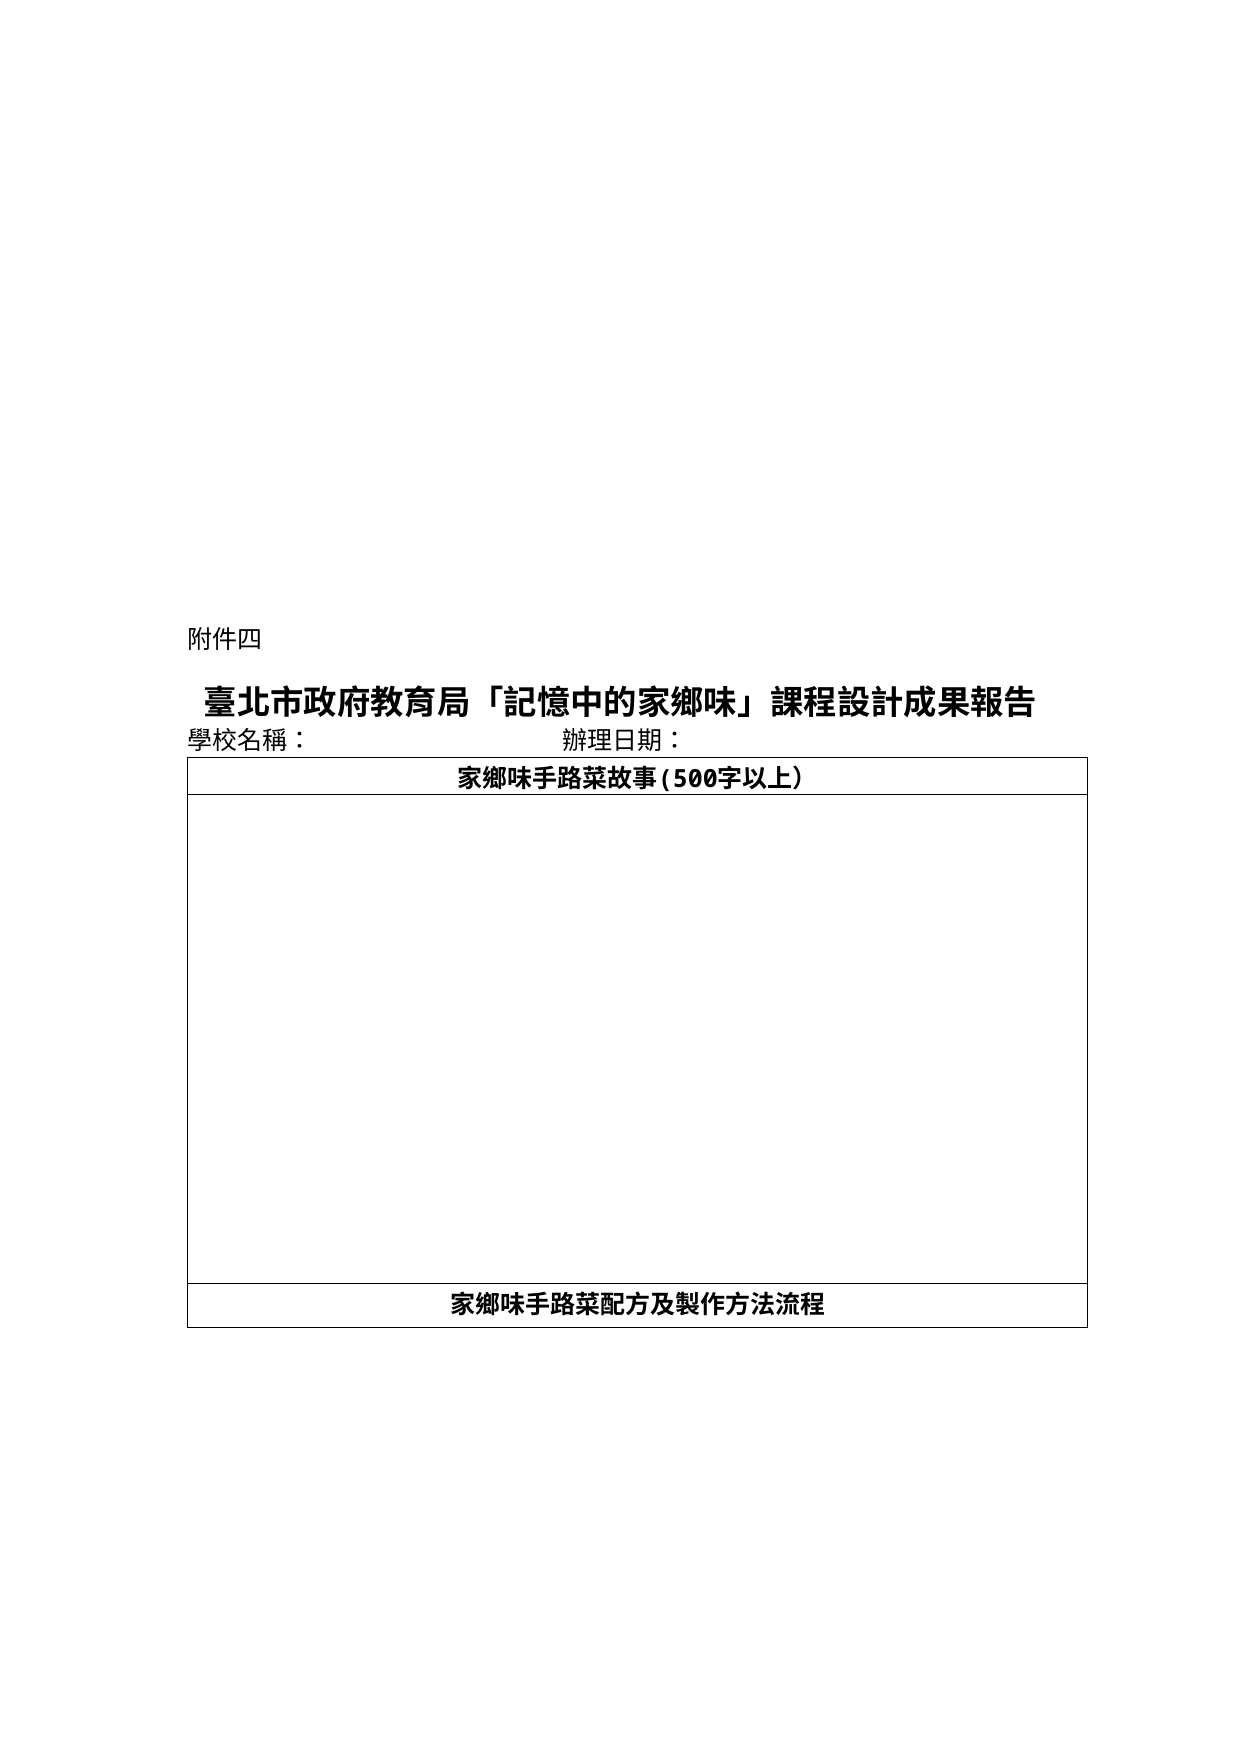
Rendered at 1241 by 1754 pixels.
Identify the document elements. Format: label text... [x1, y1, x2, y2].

table_cell 家鄉味手路菜配方及製作方法流程 [188, 1284, 1087, 1327]
text 附件四 [187, 596, 1053, 658]
table_cell [188, 795, 1087, 1283]
text 學校名稱： 辦理日期： [187, 721, 1053, 757]
text 臺北市政府教育局「記憶中的家鄉味」課程設計成果報告 [187, 658, 1053, 721]
table_header 家鄉味手路菜故事(500字以上） [188, 758, 1087, 794]
